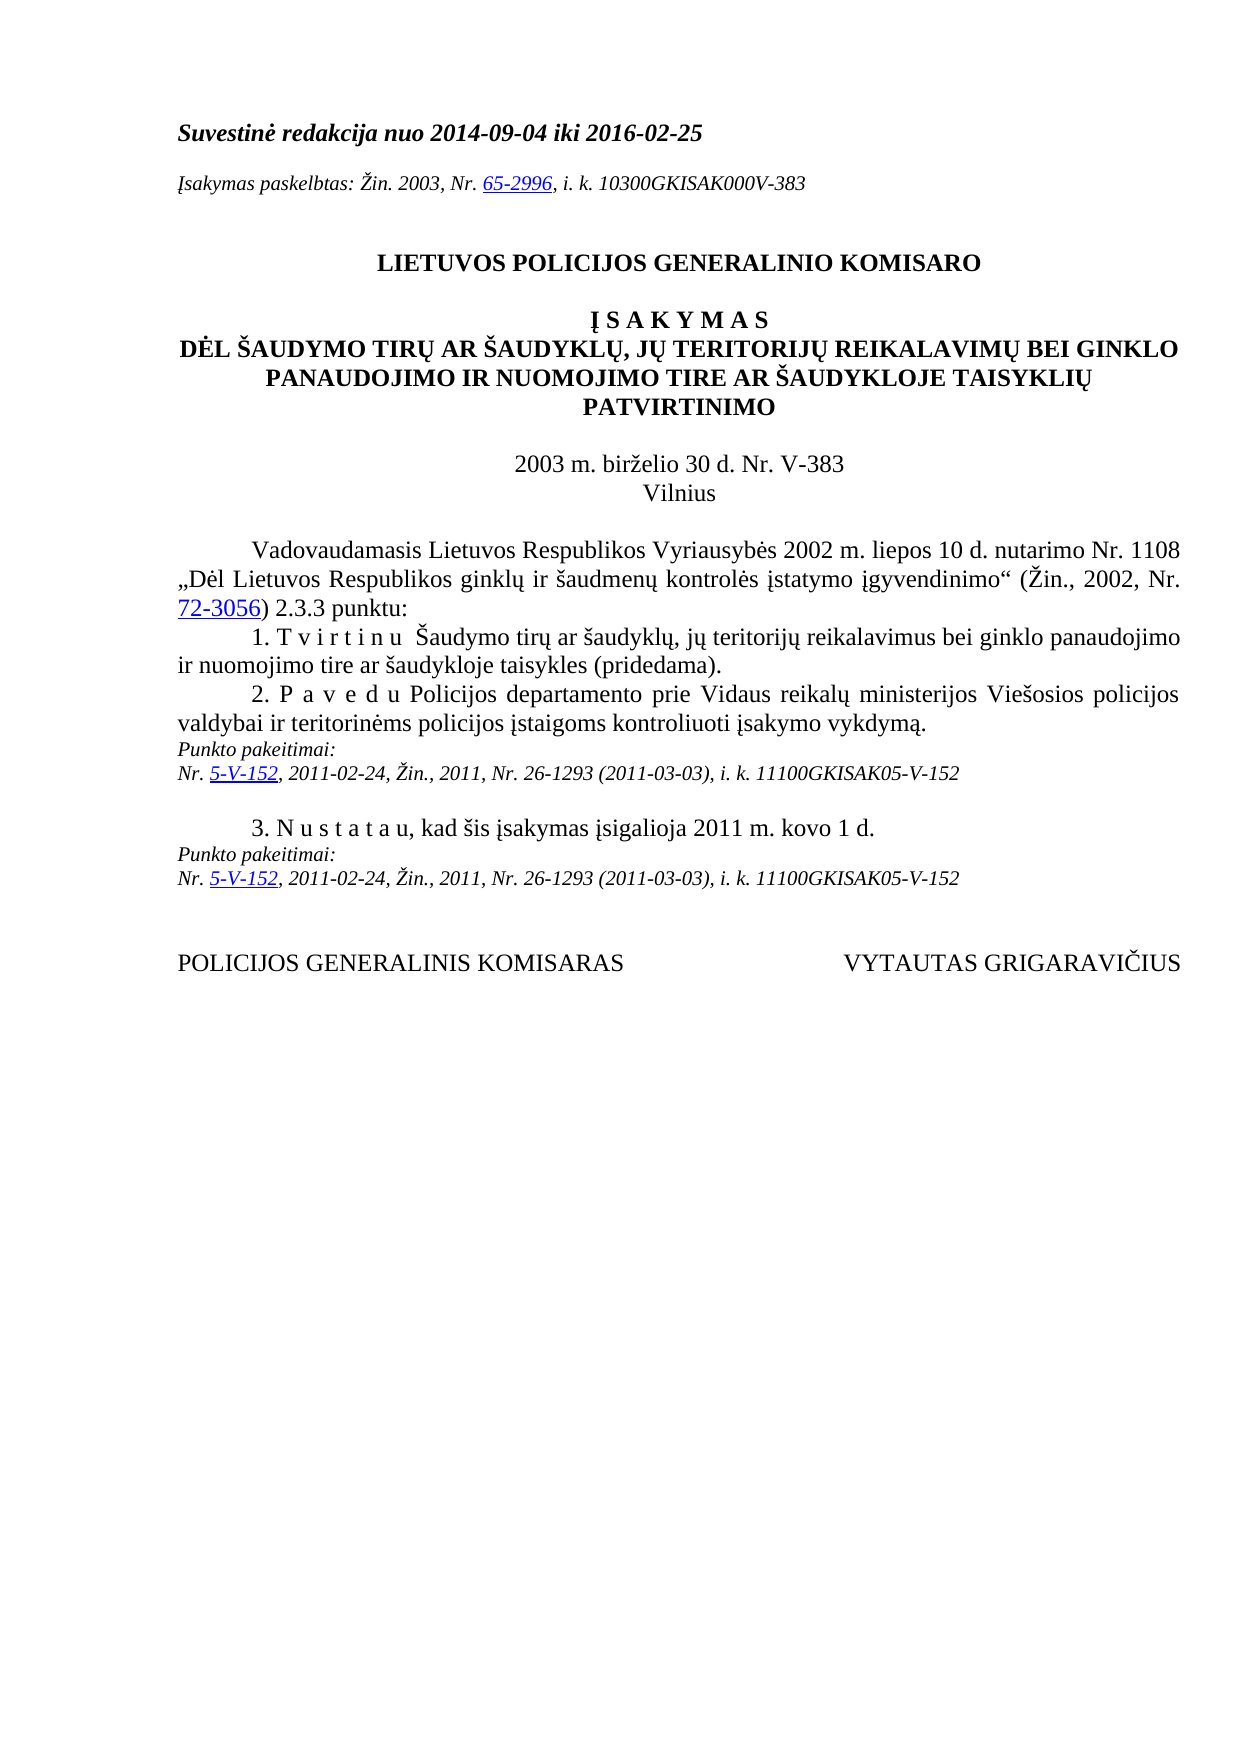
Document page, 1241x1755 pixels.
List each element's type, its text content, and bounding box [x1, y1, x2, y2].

text Į S A K Y M A S [177, 305, 1181, 334]
text Nr. 5-V-152, 2011-02-24, Žin., 2011, Nr. 26-1293 (2011-03-03), i. k. 11100GKISAK05-V-152 [177, 866, 1181, 890]
text Vilnius [177, 478, 1181, 507]
text LIETUVOS POLICIJOS GENERALINIO KOMISARO [177, 248, 1181, 277]
text Įsakymas paskelbtas: Žin. 2003, Nr. 65-2996, i. k. 10300GKISAK000V-383 [177, 171, 1181, 195]
text Nr. 5-V-152, 2011-02-24, Žin., 2011, Nr. 26-1293 (2011-03-03), i. k. 11100GKISAK05-V-152 [177, 761, 1181, 785]
text DĖL ŠAUDYMO TIRŲ AR ŠAUDYKLŲ, JŲ TERITORIJŲ REIKALAVIMŲ BEI GINKLO PANAUDOJIMO IR NUOMOJIMO TIRE AR ŠAUDYKLOJE TAISYKLIŲ PATVIRTINIMO [177, 334, 1181, 420]
text Punkto pakeitimai: [177, 842, 1181, 866]
text 1. Tvirtinu Šaudymo tirų ar šaudyklų, jų teritorijų reikalavimus bei ginklo panaudojimo ir nuomojimo tire ar šaudykloje taisykles (pridedama). [177, 622, 1181, 679]
text 2003 m. birželio 30 d. Nr. V-383 [177, 449, 1181, 478]
text 2. P a v e d u Policijos departamento prie Vidaus reikalų ministerijos Viešosios policijos valdybai ir teritorinėms policijos įstaigoms kontroliuoti įsakymo vykdymą. [177, 679, 1181, 737]
text Punkto pakeitimai: [177, 737, 1181, 761]
text Suvestinė redakcija nuo 2014-09-04 iki 2016-02-25 [177, 118, 1181, 147]
text POLICIJOS GENERALINIS KOMISARAS VYTAUTAS GRIGARAVIČIUS [177, 948, 1181, 977]
text Vadovaudamasis Lietuvos Respublikos Vyriausybės 2002 m. liepos 10 d. nutarimo Nr. 1108 „Dėl Lietuvos Respublikos ginklų ir šaudmenų kontrolės įstatymo įgyvendinimo“ (Žin., 2002, Nr. 72-3056) 2.3.3 punktu: [177, 535, 1181, 622]
text 3. N u s t a t a u, kad šis įsakymas įsigalioja 2011 m. kovo 1 d. [177, 813, 1181, 842]
